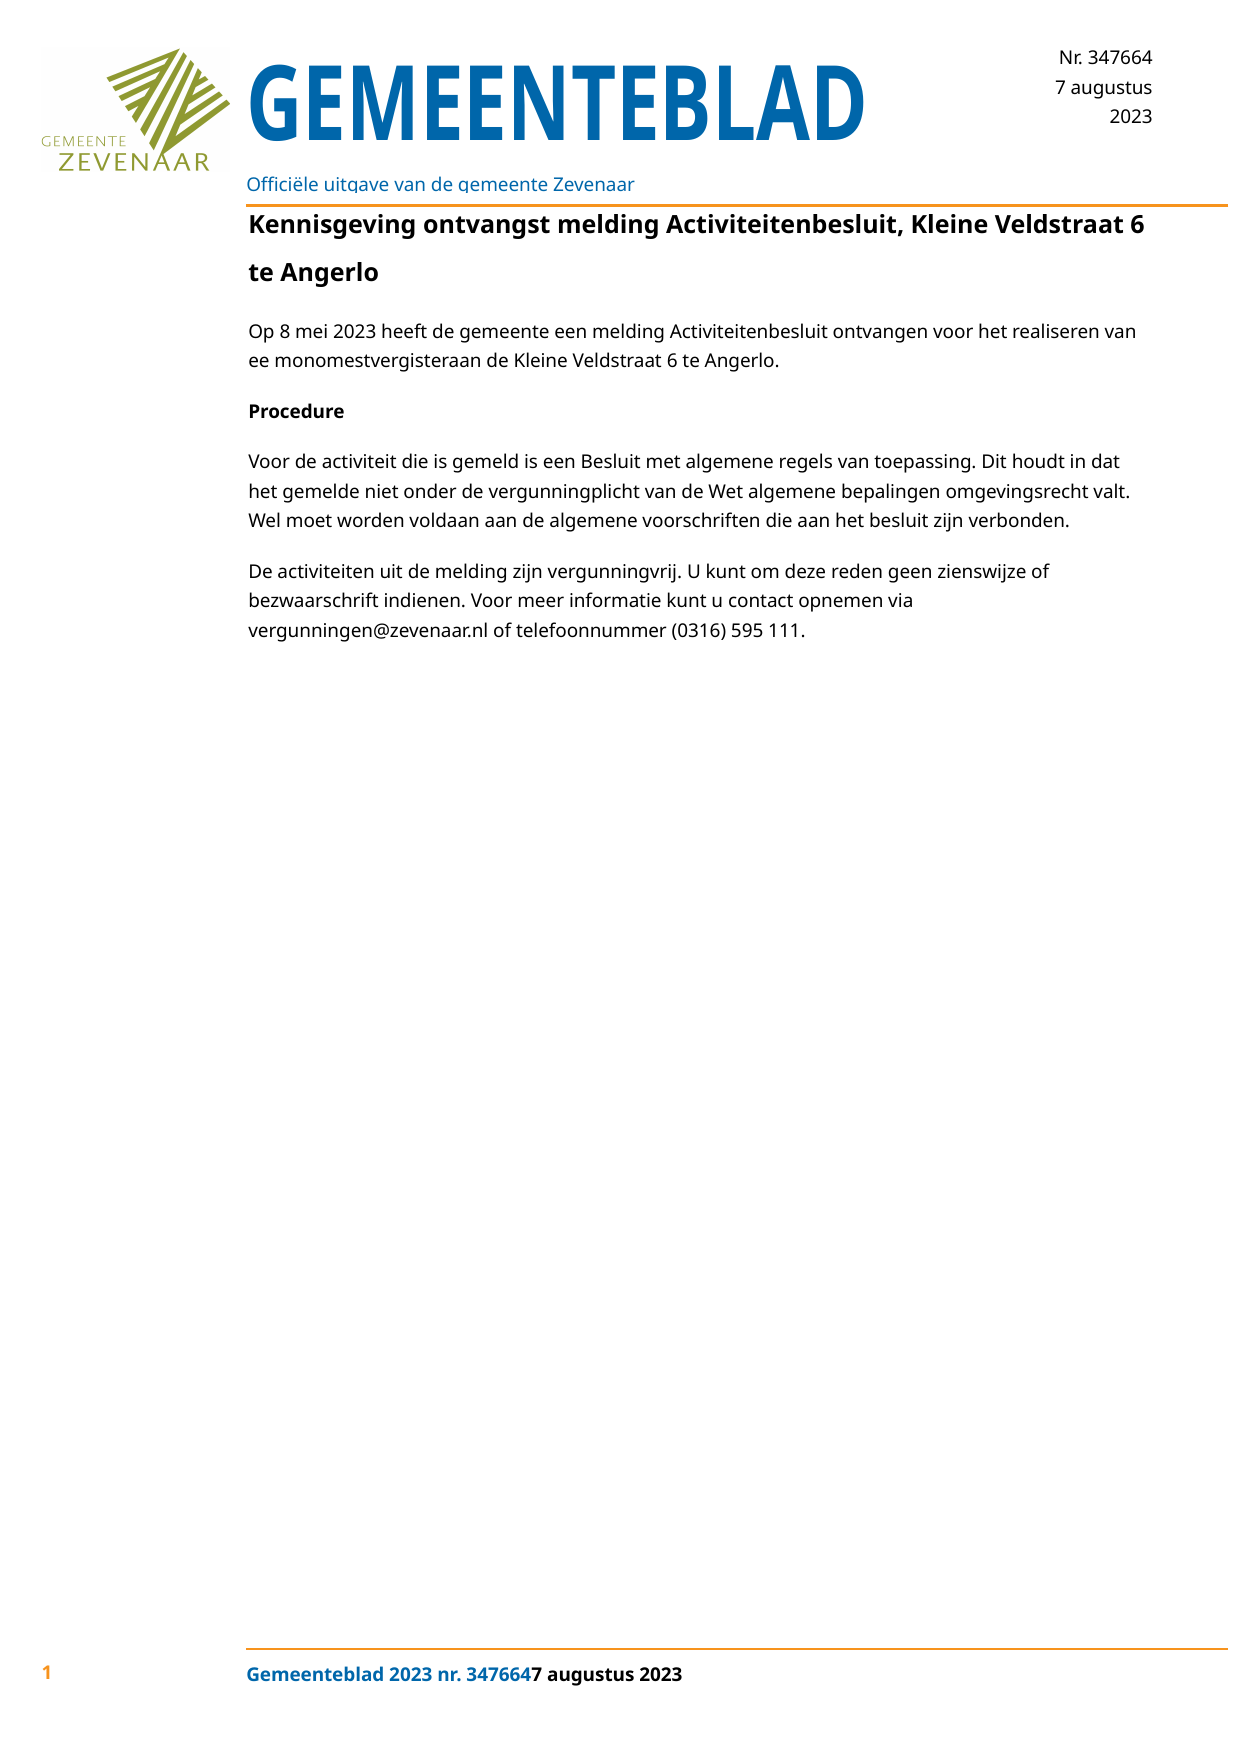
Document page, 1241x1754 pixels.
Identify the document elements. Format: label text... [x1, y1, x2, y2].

picture [41, 47, 231, 172]
text Procedure [248, 398, 1152, 424]
text Op 8 mei 2023 heeft de gemeente een melding Activiteitenbesluit ontvangen voor het realiseren van ee monomestvergisteraan de Kleine Veldstraat 6 te Angerlo. [248, 318, 1152, 373]
text De activiteiten uit de melding zijn vergunningvrij. U kunt om deze reden geen zienswijze of bezwaarschrift indienen. Voor meer informatie kunt u contact opnemen via vergunningen@zevenaar.nl of telefoonnummer (0316) 595 111. [248, 558, 1152, 643]
text Kennisgeving ontvangst melding Activiteitenbesluit, Kleine Veldstraat 6 te Angerlo [248, 207, 1152, 288]
text Voor de activiteit die is gemeld is een Besluit met algemene regels van toepassing. Dit houdt in dat het gemelde niet onder de vergunningplicht van de Wet algemene bepalingen omgevingsrecht valt. Wel moet worden voldaan aan de algemene voorschriften die aan het besluit zijn verbonden. [248, 448, 1152, 533]
